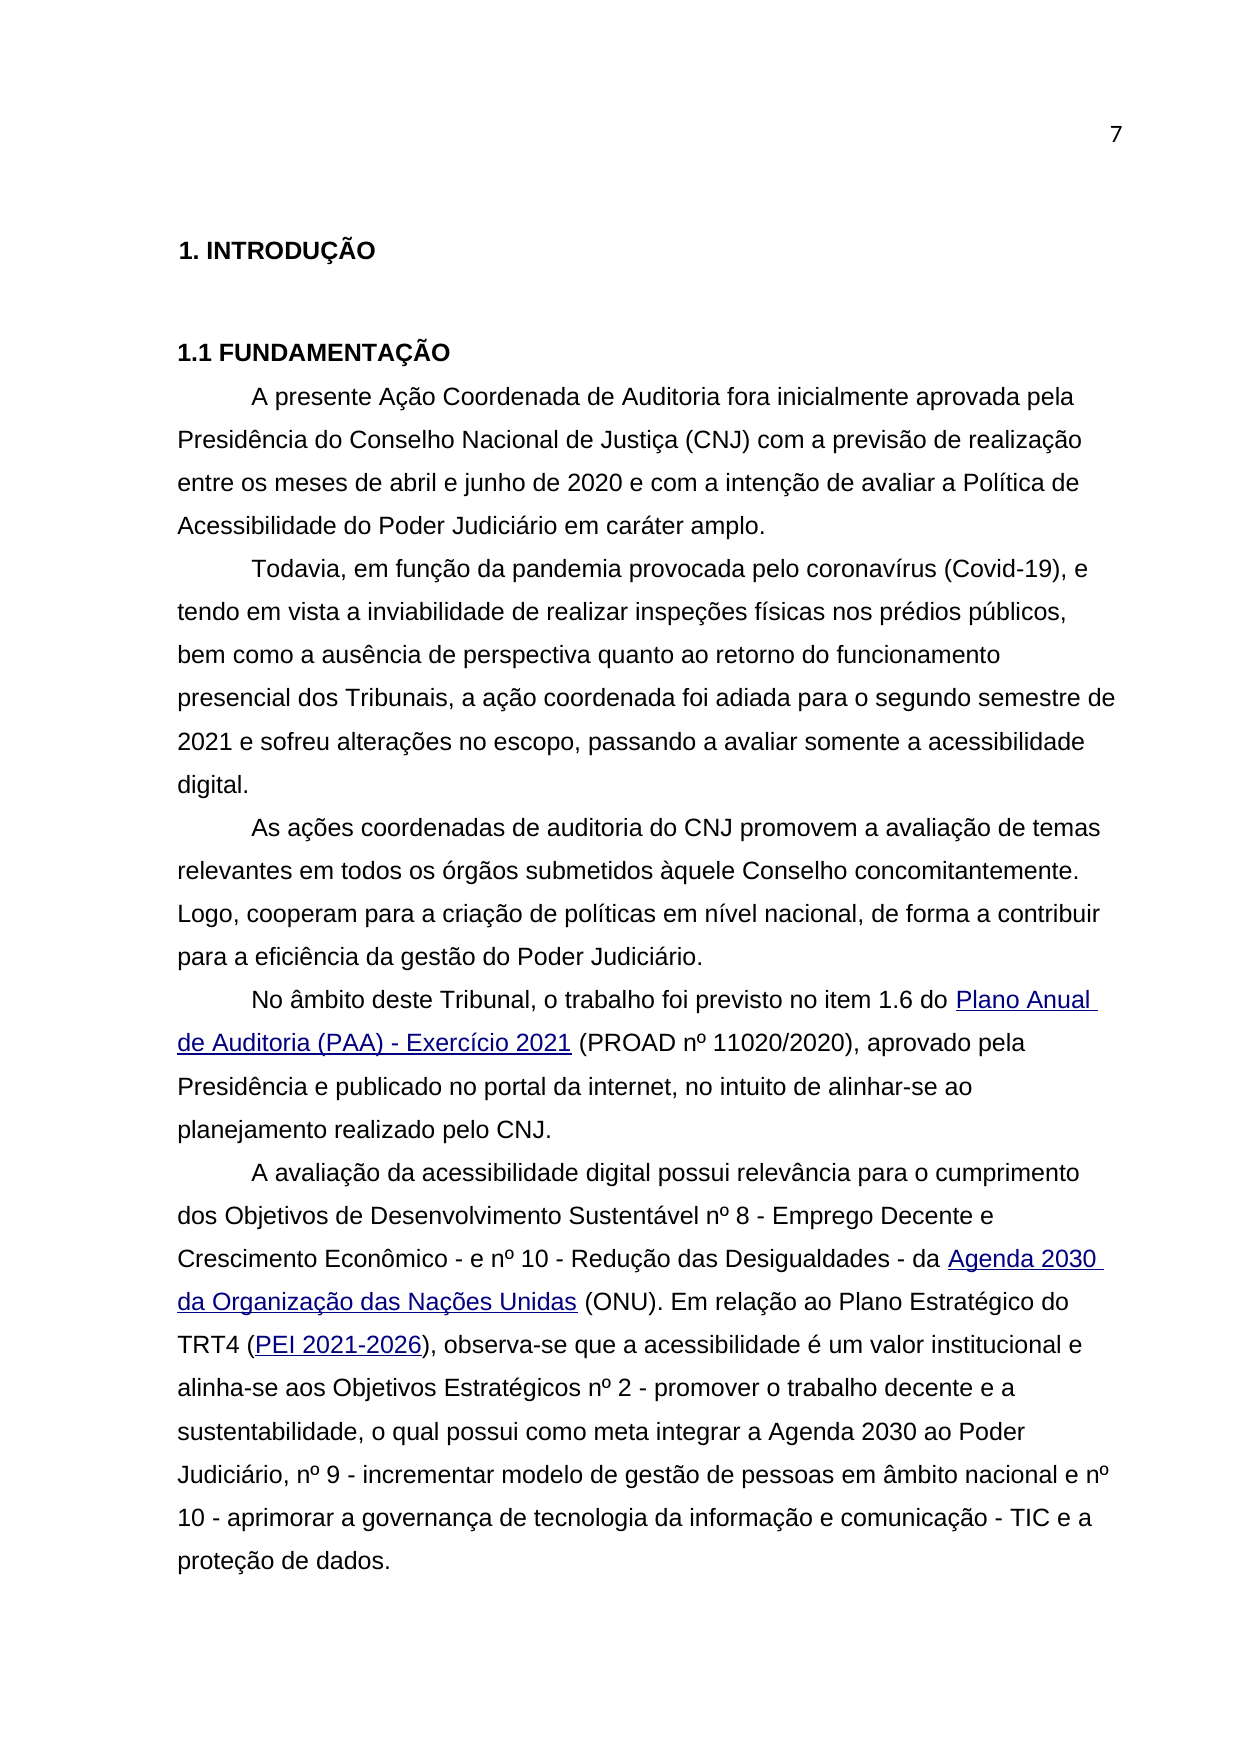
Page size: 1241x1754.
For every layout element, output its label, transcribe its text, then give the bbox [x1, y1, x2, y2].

text A presente Ação Coordenada de Auditoria fora inicialmente aprovada pela Presidência do Conselho Nacional de Justiça (CNJ) com a previsão de realização entre os meses de abril e junho de 2020 e com a intenção de avaliar a Política de Acessibilidade do Poder Judiciário em caráter amplo. [177, 381, 1122, 539]
text Todavia, em função da pandemia provocada pelo coronavírus (Covid-19), e tendo em vista a inviabilidade de realizar inspeções físicas nos prédios públicos, bem como a ausência de perspectiva quanto ao retorno do funcionamento presencial dos Tribunais, a ação coordenada foi adiada para o segundo semestre de 2021 e sofreu alterações no escopo, passando a avaliar somente a acessibilidade digital. [177, 554, 1122, 798]
text A avaliação da acessibilidade digital possui relevância para o cumprimento dos Objetivos de Desenvolvimento Sustentável nº 8 - Emprego Decente e Crescimento Econômico - e nº 10 - Redução das Desigualdades - da Agenda 2030 da Organização das Nações Unidas (ONU). Em relação ao Plano Estratégico do TRT4 (PEI 2021-2026), observa-se que a acessibilidade é um valor institucional e alinha-se aos Objetivos Estratégicos nº 2 - promover o trabalho decente e a sustentabilidade, o qual possui como meta integrar a Agenda 2030 ao Poder Judiciário, nº 9 - incrementar modelo de gestão de pessoas em âmbito nacional e nº 10 - aprimorar a governança de tecnologia da informação e comunicação - TIC e a proteção de dados. [177, 1158, 1122, 1574]
text As ações coordenadas de auditoria do CNJ promovem a avaliação de temas relevantes em todos os órgãos submetidos àquele Conselho concomitantemente. Logo, cooperam para a criação de políticas em nível nacional, de forma a contribuir para a eficiência da gestão do Poder Judiciário. [177, 813, 1122, 971]
text No âmbito deste Tribunal, o trabalho foi previsto no item 1.6 do Plano Anual de Auditoria (PAA) - Exercício 2021 (PROAD nº 11020/2020), aprovado pela Presidência e publicado no portal da internet, no intuito de alinhar-se ao planejamento realizado pelo CNJ. [177, 985, 1122, 1143]
subtitle 1. INTRODUÇÃO [177, 236, 1122, 265]
subtitle 1.1 FUNDAMENTAÇÃO [177, 338, 1122, 367]
